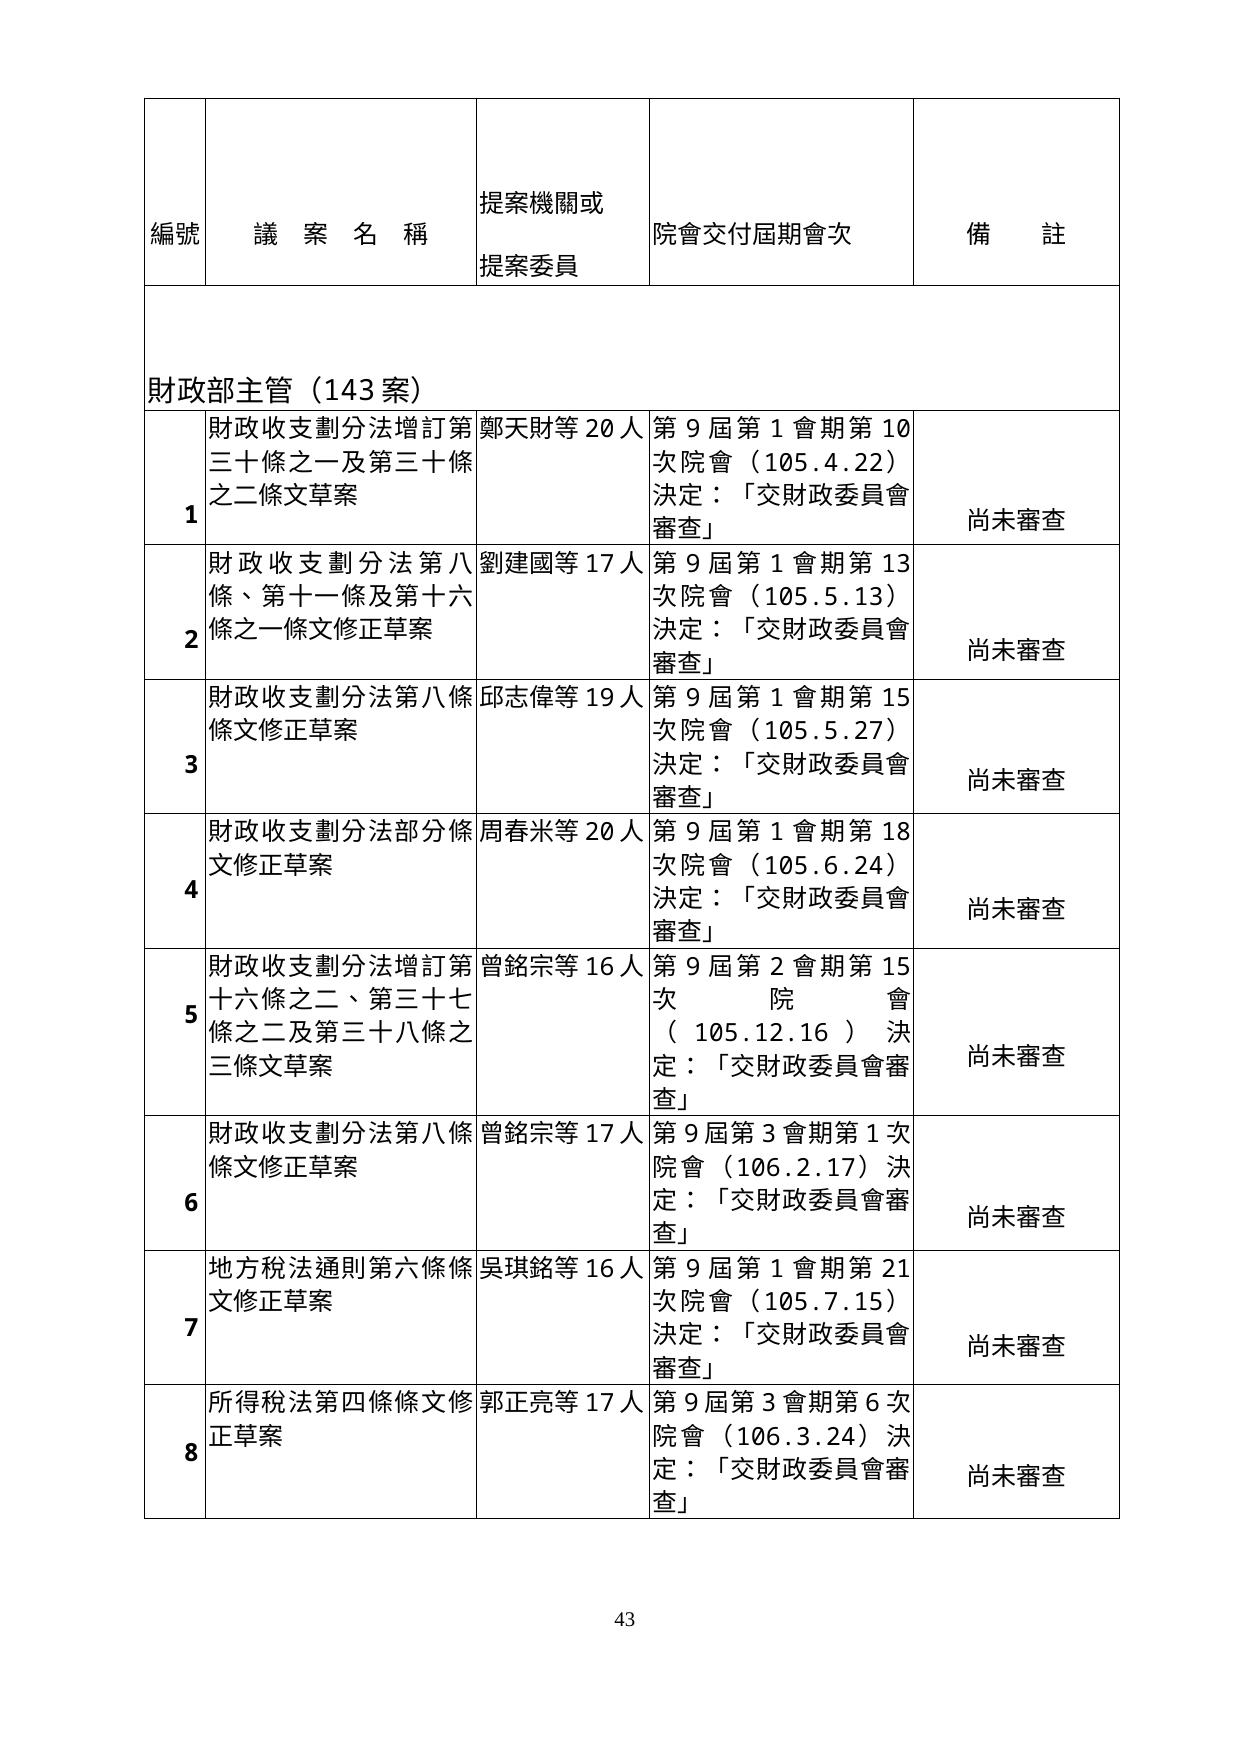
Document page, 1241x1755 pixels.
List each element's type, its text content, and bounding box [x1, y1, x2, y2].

table_cell [145, 814, 205, 947]
table_cell 尚未審查 [914, 1251, 1119, 1384]
table_cell 第9屆第3會期第1次院會（106.2.17）決定：「交財政委員會審查」 [650, 1116, 913, 1249]
table_cell 所得稅法第四條條文修正草案 [206, 1385, 476, 1518]
table_cell [145, 411, 205, 544]
table_header 議 案 名 稱 [206, 99, 476, 285]
table_cell [145, 1116, 205, 1249]
table_cell 財政收支劃分法部分條文修正草案 [206, 814, 476, 947]
table_cell 鄭天財等20人 [477, 411, 649, 544]
table_cell 邱志偉等19人 [477, 680, 649, 813]
table_cell [145, 949, 205, 1115]
table_cell 第9屆第1會期第18次院會（105.6.24）決定：「交財政委員會審查」 [650, 814, 913, 947]
table_cell 劉建國等17人 [477, 545, 649, 679]
table_cell 第9屆第1會期第21次院會（105.7.15）決定：「交財政委員會審查」 [650, 1251, 913, 1384]
table_cell 第9屆第1會期第15次院會（105.5.27）決定：「交財政委員會審查」 [650, 680, 913, 813]
table_cell 第9屆第1會期第13次院會（105.5.13）決定：「交財政委員會審查」 [650, 545, 913, 679]
table_cell 第9屆第2會期第15次院會（105.12.16）決定：「交財政委員會審查」 [650, 949, 913, 1115]
table_cell 郭正亮等17人 [477, 1385, 649, 1518]
table_header 提案機關或 提案委員 [477, 99, 649, 285]
table_cell 財政收支劃分法第八條、第十一條及第十六條之一條文修正草案 [206, 545, 476, 679]
table_cell 第9屆第1會期第10次院會（105.4.22）決定：「交財政委員會審查」 [650, 411, 913, 544]
table_cell 財政收支劃分法第八條條文修正草案 [206, 680, 476, 813]
table_cell 尚未審查 [914, 680, 1119, 813]
table_header 備 註 [914, 99, 1119, 285]
table_cell 第9屆第3會期第6次院會（106.3.24）決定：「交財政委員會審查」 [650, 1385, 913, 1518]
table_cell 尚未審查 [914, 814, 1119, 947]
table_cell 財政收支劃分法增訂第十六條之二、第三十七條之二及第三十八條之三條文草案 [206, 949, 476, 1115]
table_cell 財政部主管（143案） [145, 286, 1119, 410]
table_cell 周春米等20人 [477, 814, 649, 947]
table_cell [145, 545, 205, 679]
table_cell 尚未審查 [914, 1116, 1119, 1249]
table_cell 地方稅法通則第六條條文修正草案 [206, 1251, 476, 1384]
table_cell 尚未審查 [914, 545, 1119, 679]
table_cell 尚未審查 [914, 1385, 1119, 1518]
table_cell 財政收支劃分法增訂第三十條之一及第三十條之二條文草案 [206, 411, 476, 544]
table_header 院會交付屆期會次 [650, 99, 913, 285]
table_cell 曾銘宗等17人 [477, 1116, 649, 1249]
table_cell 尚未審查 [914, 949, 1119, 1115]
table_header 編號 [145, 99, 205, 285]
table_cell [145, 1385, 205, 1518]
table_cell [145, 680, 205, 813]
table_cell 曾銘宗等16人 [477, 949, 649, 1115]
table_cell 財政收支劃分法第八條條文修正草案 [206, 1116, 476, 1249]
table_cell [145, 1251, 205, 1384]
table_cell 尚未審查 [914, 411, 1119, 544]
table_cell 吳琪銘等16人 [477, 1251, 649, 1384]
